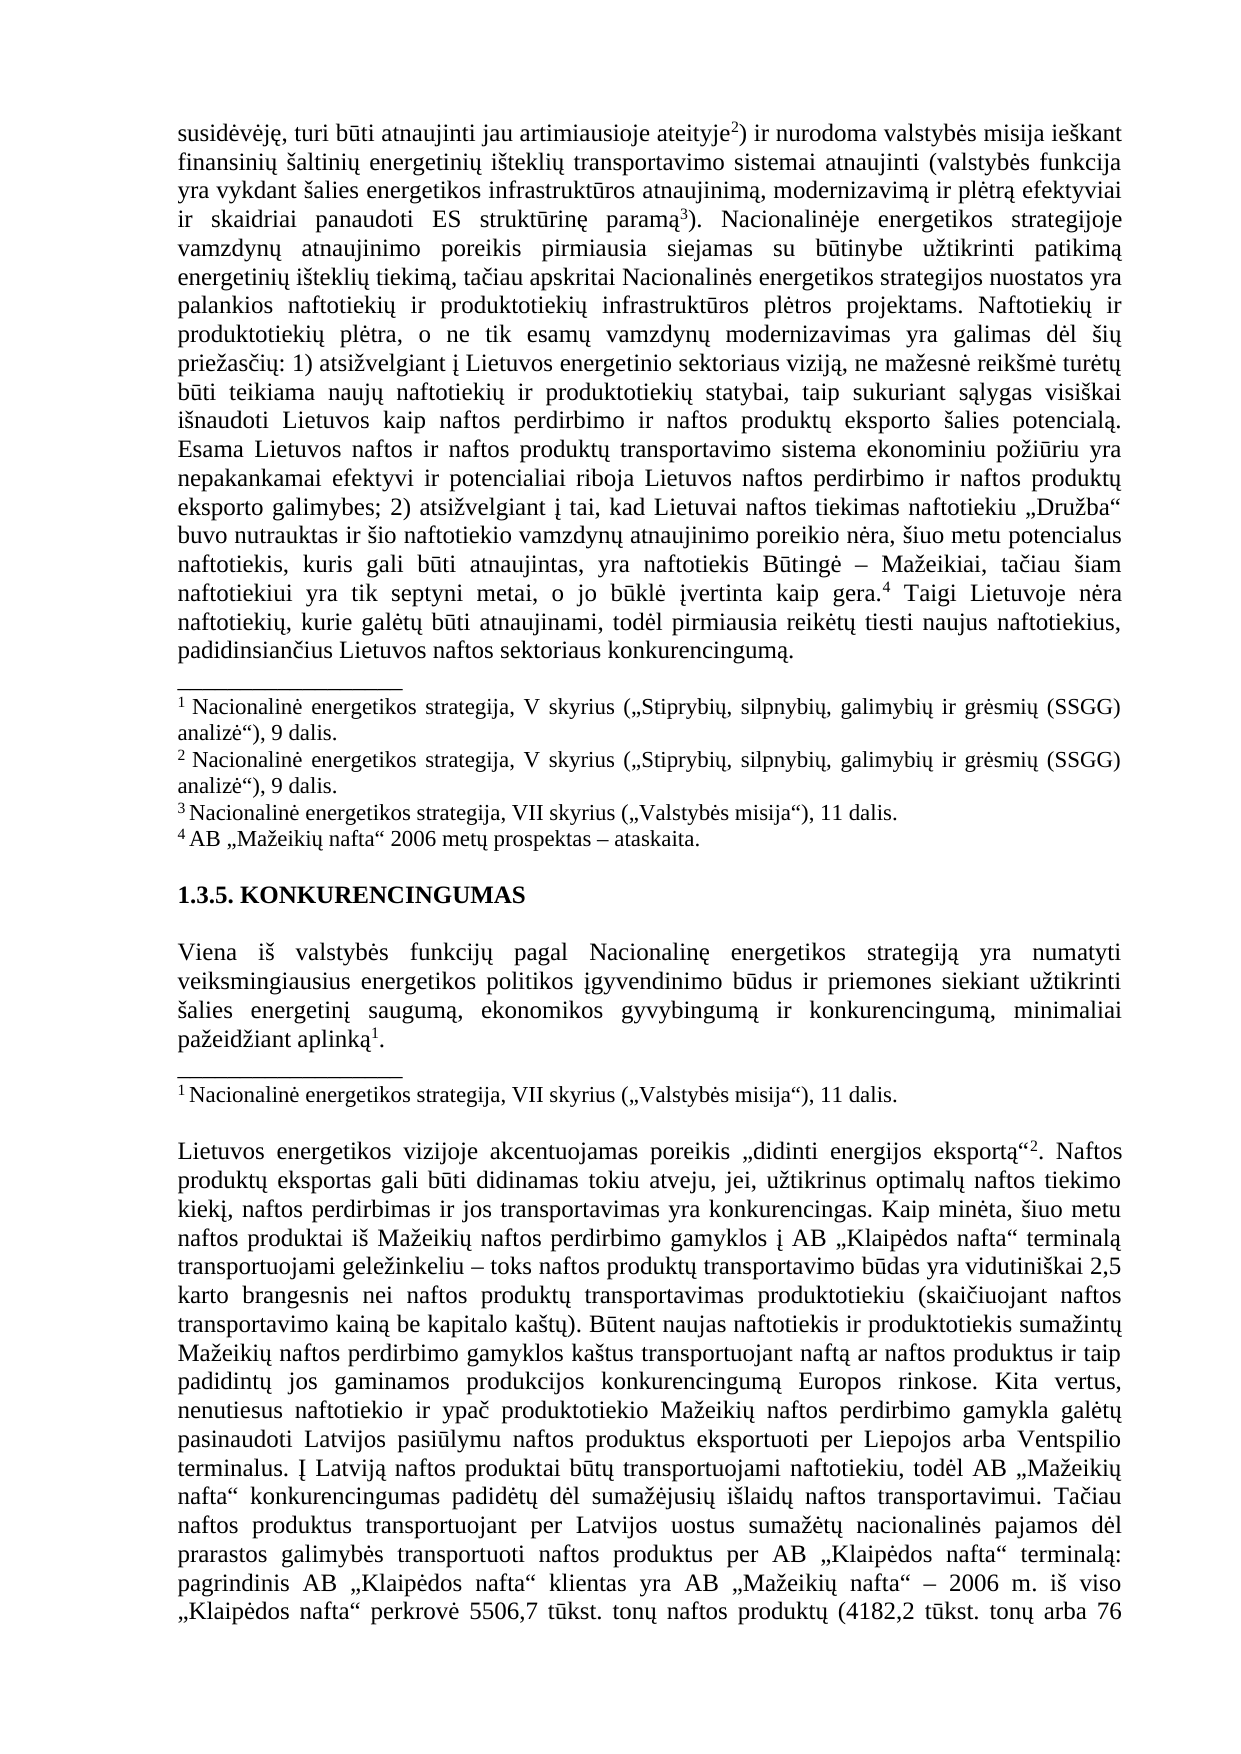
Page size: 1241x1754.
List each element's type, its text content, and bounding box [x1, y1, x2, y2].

text 1 Nacionalinė energetikos strategija, V skyrius („Stiprybių, silpnybių, galimybių ir grėsmių (SSGG) analizė“), 9 dalis. [177, 693, 1122, 746]
text __________________ [177, 664, 1122, 693]
text susidėvėję, turi būti atnaujinti jau artimiausioje ateityje2) ir nurodoma valstybės misija ieškant finansinių šaltinių energetinių išteklių transportavimo sistemai atnaujinti (valstybės funkcija yra vykdant šalies energetikos infrastruktūros atnaujinimą, modernizavimą ir plėtrą efektyviai ir skaidriai panaudoti ES struktūrinę paramą3). Nacionalinėje energetikos strategijoje vamzdynų atnaujinimo poreikis pirmiausia siejamas su būtinybe užtikrinti patikimą energetinių išteklių tiekimą, tačiau apskritai Nacionalinės energetikos strategijos nuostatos yra palankios naftotiekių ir produktotiekių infrastruktūros plėtros projektams. Naftotiekių ir produktotiekių plėtra, o ne tik esamų vamzdynų modernizavimas yra galimas dėl šių priežasčių: 1) atsižvelgiant į Lietuvos energetinio sektoriaus viziją, ne mažesnė reikšmė turėtų būti teikiama naujų naftotiekių ir produktotiekių statybai, taip sukuriant sąlygas visiškai išnaudoti Lietuvos kaip naftos perdirbimo ir naftos produktų eksporto šalies potencialą. Esama Lietuvos naftos ir naftos produktų transportavimo sistema ekonominiu požiūriu yra nepakankamai efektyvi ir potencialiai riboja Lietuvos naftos perdirbimo ir naftos produktų eksporto galimybes; 2) atsižvelgiant į tai, kad Lietuvai naftos tiekimas naftotiekiu „Družba“ buvo nutrauktas ir šio naftotiekio vamzdynų atnaujinimo poreikio nėra, šiuo metu potencialus naftotiekis, kuris gali būti atnaujintas, yra naftotiekis Būtingė – Mažeikiai, tačiau šiam naftotiekiui yra tik septyni metai, o jo būklė įvertinta kaip gera.4 Taigi Lietuvoje nėra naftotiekių, kurie galėtų būti atnaujinami, todėl pirmiausia reikėtų tiesti naujus naftotiekius, padidinsiančius Lietuvos naftos sektoriaus konkurencingumą. [177, 118, 1122, 664]
text 4 AB „Mažeikių nafta“ 2006 metų prospektas – ataskaita. [177, 825, 1122, 851]
text Viena iš valstybės funkcijų pagal Nacionalinę energetikos strategiją yra numatyti veiksmingiausius energetikos politikos įgyvendinimo būdus ir priemones siekiant užtikrinti šalies energetinį saugumą, ekonomikos gyvybingumą ir konkurencingumą, minimaliai pažeidžiant aplinką1. [177, 937, 1122, 1052]
text 2 Nacionalinė energetikos strategija, V skyrius („Stiprybių, silpnybių, galimybių ir grėsmių (SSGG) analizė“), 9 dalis. [177, 746, 1122, 798]
text 3 Nacionalinė energetikos strategija, VII skyrius („Valstybės misija“), 11 dalis. [177, 798, 1122, 825]
text 1.3.5. KONKURENCINGUMAS [177, 880, 1122, 909]
text 1 Nacionalinė energetikos strategija, VII skyrius („Valstybės misija“), 11 dalis. [177, 1081, 1122, 1108]
text Lietuvos energetikos vizijoje akcentuojamas poreikis „didinti energijos eksportą“2. Naftos produktų eksportas gali būti didinamas tokiu atveju, jei, užtikrinus optimalų naftos tiekimo kiekį, naftos perdirbimas ir jos transportavimas yra konkurencingas. Kaip minėta, šiuo metu naftos produktai iš Mažeikių naftos perdirbimo gamyklos į AB „Klaipėdos nafta“ terminalą transportuojami geležinkeliu – toks naftos produktų transportavimo būdas yra vidutiniškai 2,5 karto brangesnis nei naftos produktų transportavimas produktotiekiu (skaičiuojant naftos transportavimo kainą be kapitalo kaštų). Būtent naujas naftotiekis ir produktotiekis sumažintų Mažeikių naftos perdirbimo gamyklos kaštus transportuojant naftą ar naftos produktus ir taip padidintų jos gaminamos produkcijos konkurencingumą Europos rinkose. Kita vertus, nenutiesus naftotiekio ir ypač produktotiekio Mažeikių naftos perdirbimo gamykla galėtų pasinaudoti Latvijos pasiūlymu naftos produktus eksportuoti per Liepojos arba Ventspilio terminalus. Į Latviją naftos produktai būtų transportuojami naftotiekiu, todėl AB „Mažeikių nafta“ konkurencingumas padidėtų dėl sumažėjusių išlaidų naftos transportavimui. Tačiau naftos produktus transportuojant per Latvijos uostus sumažėtų nacionalinės pajamos dėl prarastos galimybės transportuoti naftos produktus per AB „Klaipėdos nafta“ terminalą: pagrindinis AB „Klaipėdos nafta“ klientas yra AB „Mažeikių nafta“ – 2006 m. iš viso „Klaipėdos nafta“ perkrovė 5506,7 tūkst. tonų naftos produktų (4182,2 tūkst. tonų arba 76 [177, 1136, 1122, 1625]
text __________________ [177, 1052, 1122, 1081]
